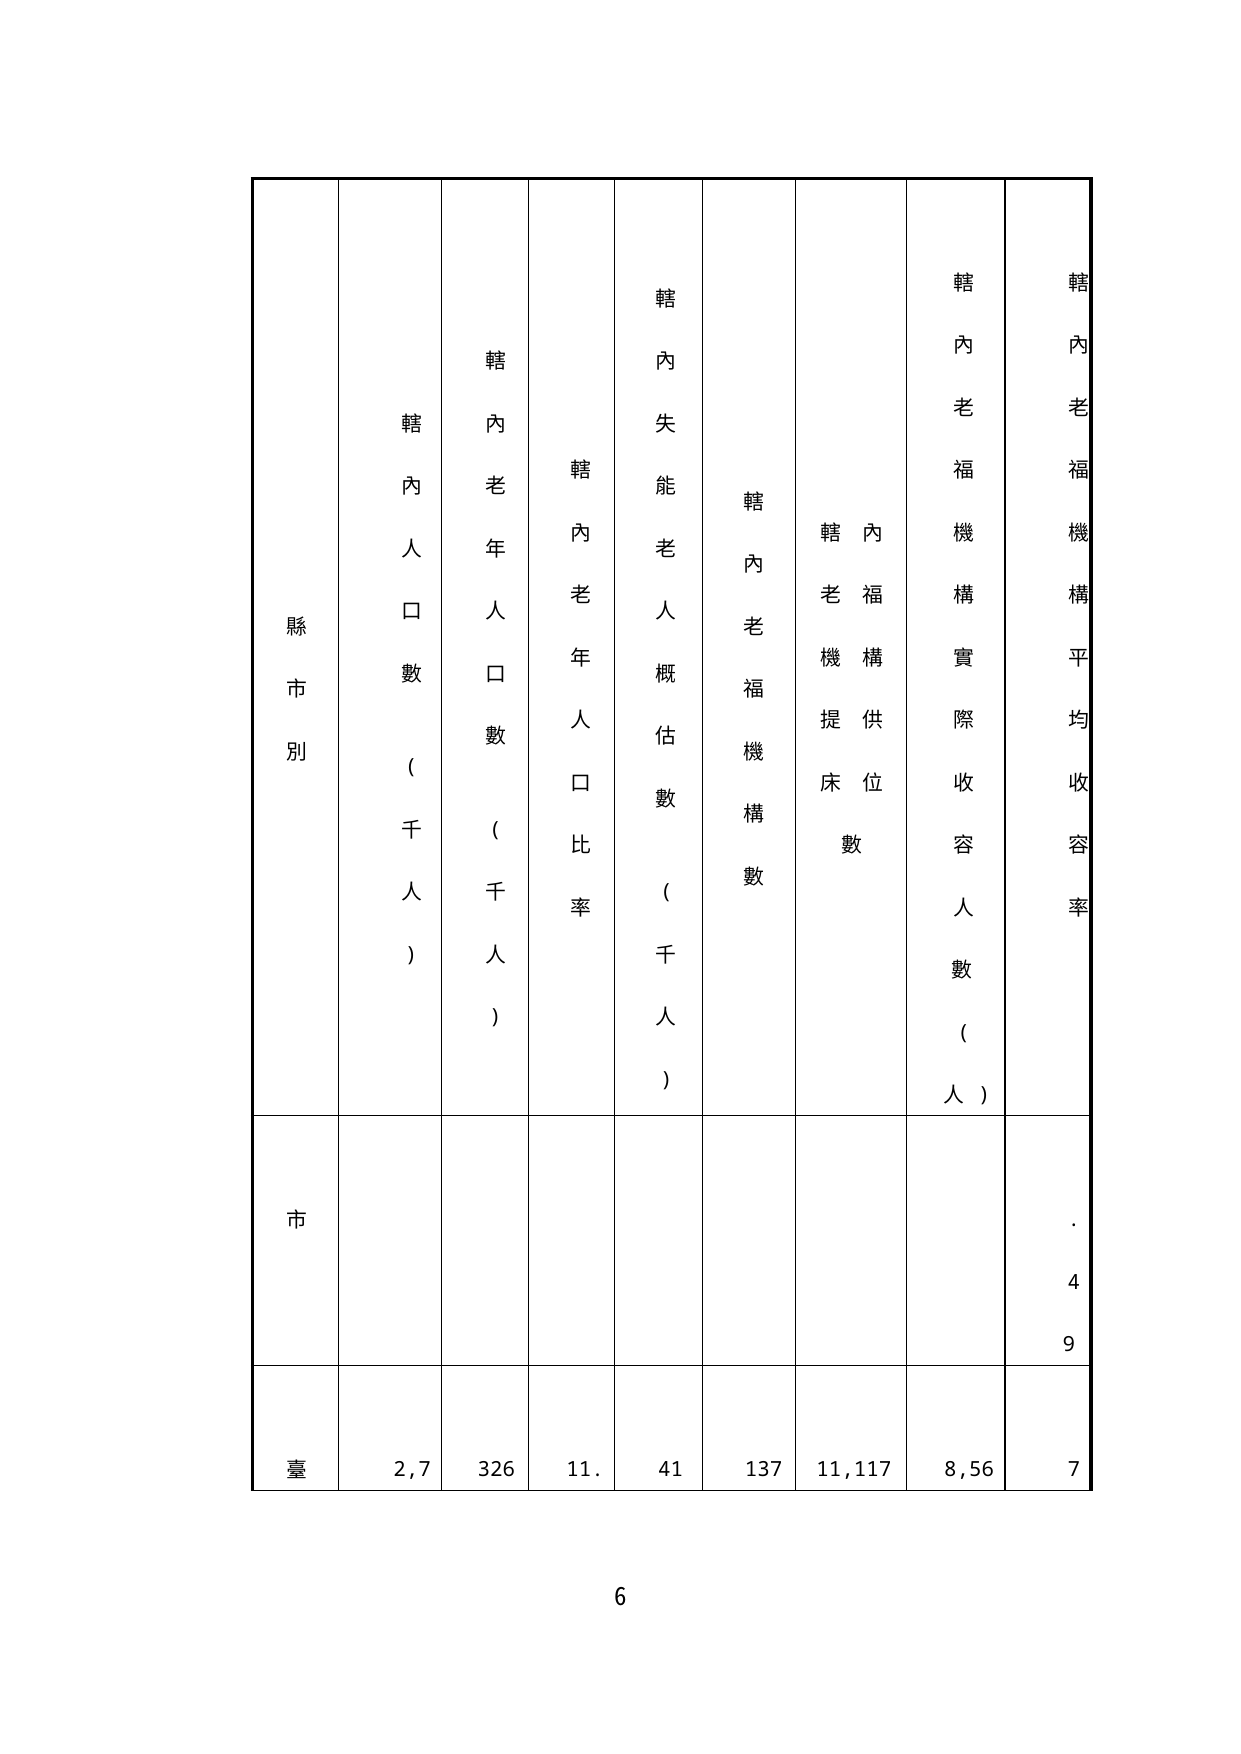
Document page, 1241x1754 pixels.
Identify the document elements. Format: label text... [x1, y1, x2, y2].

table_header 轄內老年人口比率 [529, 180, 614, 1115]
table_cell [339, 1116, 441, 1365]
table_header 轄內老福機構平均收容率 [1006, 180, 1089, 1115]
table_cell 11,117 [796, 1366, 906, 1490]
table_header 縣市別 [254, 180, 338, 1115]
table_cell 2,7 [339, 1366, 441, 1490]
table_cell 市 [254, 1116, 338, 1365]
table_cell [442, 1116, 528, 1365]
table_header 轄內人口數 (千人) [339, 180, 441, 1115]
table_header 轄內失能老人概估數 (千人) [615, 180, 702, 1115]
table_cell 41 [615, 1366, 702, 1490]
table_header 轄內老福機構提供床位數 [796, 180, 906, 1115]
table_cell .49 [1006, 1116, 1089, 1365]
table_header 轄內老福機構數 [703, 180, 795, 1115]
table_cell 326 [442, 1366, 528, 1490]
table_cell [615, 1116, 702, 1365]
table_cell [529, 1116, 614, 1365]
table_cell 臺 [254, 1366, 338, 1490]
table_header 轄內老年人口數 (千人) [442, 180, 528, 1115]
table_cell 11. [529, 1366, 614, 1490]
table_cell [796, 1116, 906, 1365]
table_cell 137 [703, 1366, 795, 1490]
table_cell 8,56 [907, 1366, 1004, 1490]
table_header 轄內老福機構實際收容人數(人) [907, 180, 1004, 1115]
table_cell [907, 1116, 1004, 1365]
table_cell 7 [1006, 1366, 1089, 1490]
table_cell [703, 1116, 795, 1365]
